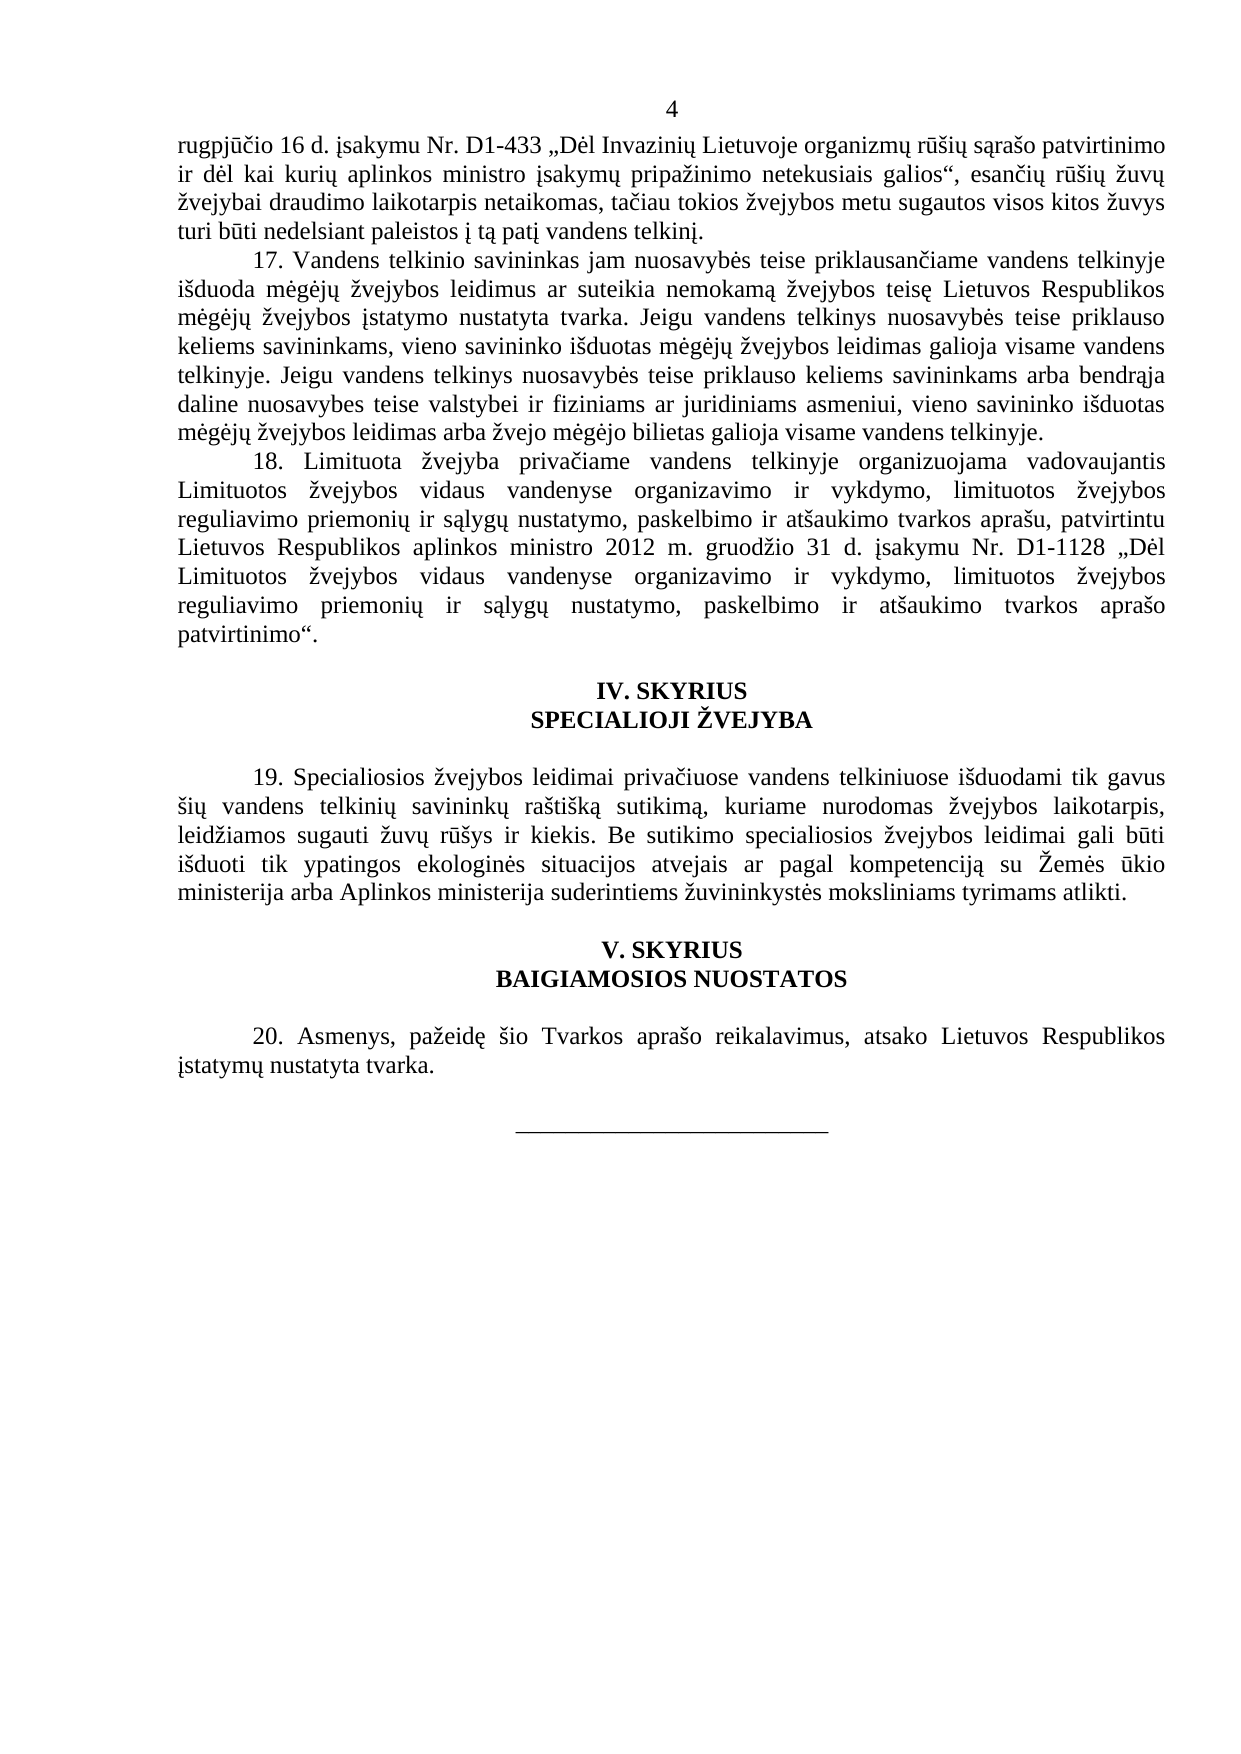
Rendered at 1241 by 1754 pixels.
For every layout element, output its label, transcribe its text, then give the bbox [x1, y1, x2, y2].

text SPECIALIOJI ŽVEJYBA [177, 705, 1166, 734]
text 18. Limituota žvejyba privačiame vandens telkinyje organizuojama vadovaujantis Limituotos žvejybos vidaus vandenyse organizavimo ir vykdymo, limituotos žvejybos reguliavimo priemonių ir sąlygų nustatymo, paskelbimo ir atšaukimo tvarkos aprašu, patvirtintu Lietuvos Respublikos aplinkos ministro 2012 m. gruodžio 31 d. įsakymu Nr. D1-1128 „Dėl Limituotos žvejybos vidaus vandenyse organizavimo ir vykdymo, limituotos žvejybos reguliavimo priemonių ir sąlygų nustatymo, paskelbimo ir atšaukimo tvarkos aprašo patvirtinimo“. [177, 446, 1166, 647]
text 20. Asmenys, pažeidę šio Tvarkos aprašo reikalavimus, atsako Lietuvos Respublikos įstatymų nustatyta tvarka. [177, 1021, 1166, 1079]
text 19. Specialiosios žvejybos leidimai privačiuose vandens telkiniuose išduodami tik gavus šių vandens telkinių savininkų raštišką sutikimą, kuriame nurodomas žvejybos laikotarpis, leidžiamos sugauti žuvų rūšys ir kiekis. Be sutikimo specialiosios žvejybos leidimai gali būti išduoti tik ypatingos ekologinės situacijos atvejais ar pagal kompetenciją su Žemės ūkio ministerija arba Aplinkos ministerija suderintiems žuvininkystės moksliniams tyrimams atlikti. [177, 762, 1166, 906]
text BAIGIAMOSIOS NUOSTATOS [177, 964, 1166, 992]
text rugpjūčio 16 d. įsakymu Nr. D1-433 „Dėl Invazinių Lietuvoje organizmų rūšių sąrašo patvirtinimo ir dėl kai kurių aplinkos ministro įsakymų pripažinimo netekusiais galios“, esančių rūšių žuvų žvejybai draudimo laikotarpis netaikomas, tačiau tokios žvejybos metu sugautos visos kitos žuvys turi būti nedelsiant paleistos į tą patį vandens telkinį. [177, 130, 1166, 245]
text 17. Vandens telkinio savininkas jam nuosavybės teise priklausančiame vandens telkinyje išduoda mėgėjų žvejybos leidimus ar suteikia nemokamą žvejybos teisę Lietuvos Respublikos mėgėjų žvejybos įstatymo nustatyta tvarka. Jeigu vandens telkinys nuosavybės teise priklauso keliems savininkams, vieno savininko išduotas mėgėjų žvejybos leidimas galioja visame vandens telkinyje. Jeigu vandens telkinys nuosavybės teise priklauso keliems savininkams arba bendrąja daline nuosavybes teise valstybei ir fiziniams ar juridiniams asmeniui, vieno savininko išduotas mėgėjų žvejybos leidimas arba žvejo mėgėjo bilietas galioja visame vandens telkinyje. [177, 245, 1166, 446]
text V. SKYRIUS [177, 935, 1166, 964]
text IV. SKYRIUS [177, 676, 1166, 705]
text _________________________ [177, 1107, 1166, 1136]
